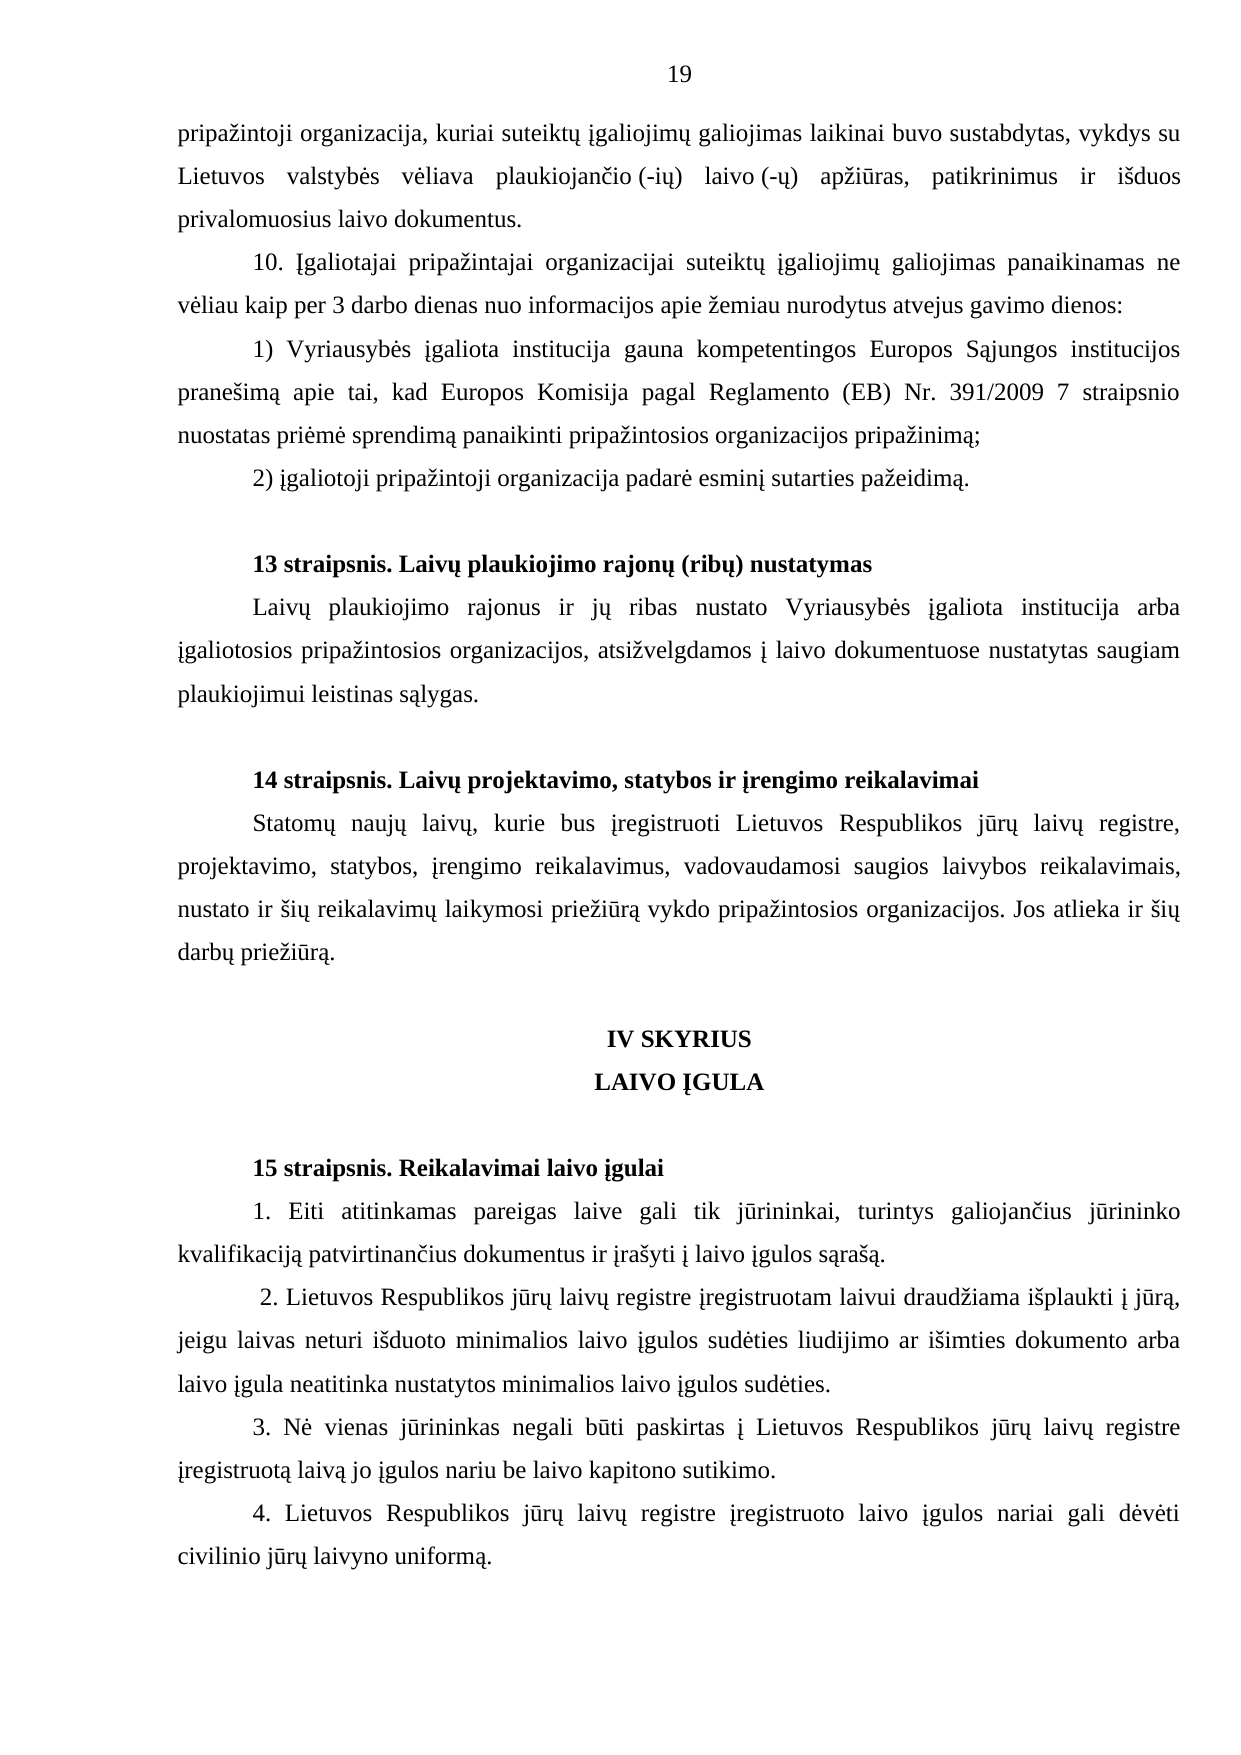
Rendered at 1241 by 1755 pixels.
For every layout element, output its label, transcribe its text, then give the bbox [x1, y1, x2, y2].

text 4. Lietuvos Respublikos jūrų laivų registre įregistruoto laivo įgulos nariai gali dėvėti civilinio jūrų laivyno uniformą. [177, 1498, 1181, 1570]
text 13 straipsnis. Laivų plaukiojimo rajonų (ribų) nustatymas [177, 549, 1181, 578]
text Laivų plaukiojimo rajonus ir jų ribas nustato Vyriausybės įgaliota institucija arba įgaliotosios pripažintosios organizacijos, atsižvelgdamos į laivo dokumentuose nustatytas saugiam plaukiojimui leistinas sąlygas. [177, 592, 1181, 707]
text 1. Eiti atitinkamas pareigas laive gali tik jūrininkai, turintys galiojančius jūrininko kvalifikaciją patvirtinančius dokumentus ir įrašyti į laivo įgulos sąrašą. [177, 1196, 1181, 1268]
text 3. Nė vienas jūrininkas negali būti paskirtas į Lietuvos Respublikos jūrų laivų registre įregistruotą laivą jo įgulos nariu be laivo kapitono sutikimo. [177, 1412, 1181, 1484]
text 2) įgaliotoji pripažintoji organizacija padarė esminį sutarties pažeidimą. [177, 463, 1181, 492]
text LAIVO ĮGULA [177, 1067, 1181, 1096]
text IV SKYRIUS [177, 1024, 1181, 1052]
text 14 straipsnis. Laivų projektavimo, statybos ir įrengimo reikalavimai [177, 765, 1181, 794]
text 10. Įgaliotajai pripažintajai organizacijai suteiktų įgaliojimų galiojimas panaikinamas ne vėliau kaip per 3 darbo dienas nuo informacijos apie žemiau nurodytus atvejus gavimo dienos: [177, 247, 1181, 319]
text Statomų naujų laivų, kurie bus įregistruoti Lietuvos Respublikos jūrų laivų registre, projektavimo, statybos, įrengimo reikalavimus, vadovaudamosi saugios laivybos reikalavimais, nustato ir šių reikalavimų laikymosi priežiūrą vykdo pripažintosios organizacijos. Jos atlieka ir šių darbų priežiūrą. [177, 808, 1181, 966]
text 1) Vyriausybės įgaliota institucija gauna kompetentingos Europos Sąjungos institucijos pranešimą apie tai, kad Europos Komisija pagal Reglamento (EB) Nr. 391/2009 7 straipsnio nuostatas priėmė sprendimą panaikinti pripažintosios organizacijos pripažinimą; [177, 334, 1181, 449]
text 15 straipsnis. Reikalavimai laivo įgulai [177, 1153, 1181, 1182]
text 2. Lietuvos Respublikos jūrų laivų registre įregistruotam laivui draudžiama išplaukti į jūrą, jeigu laivas neturi išduoto minimalios laivo įgulos sudėties liudijimo ar išimties dokumento arba laivo įgula neatitinka nustatytos minimalios laivo įgulos sudėties. [177, 1282, 1181, 1397]
text pripažintoji organizacija, kuriai suteiktų įgaliojimų galiojimas laikinai buvo sustabdytas, vykdys su Lietuvos valstybės vėliava plaukiojančio (-ių) laivo (-ų) apžiūras, patikrinimus ir išduos privalomuosius laivo dokumentus. [177, 118, 1181, 233]
